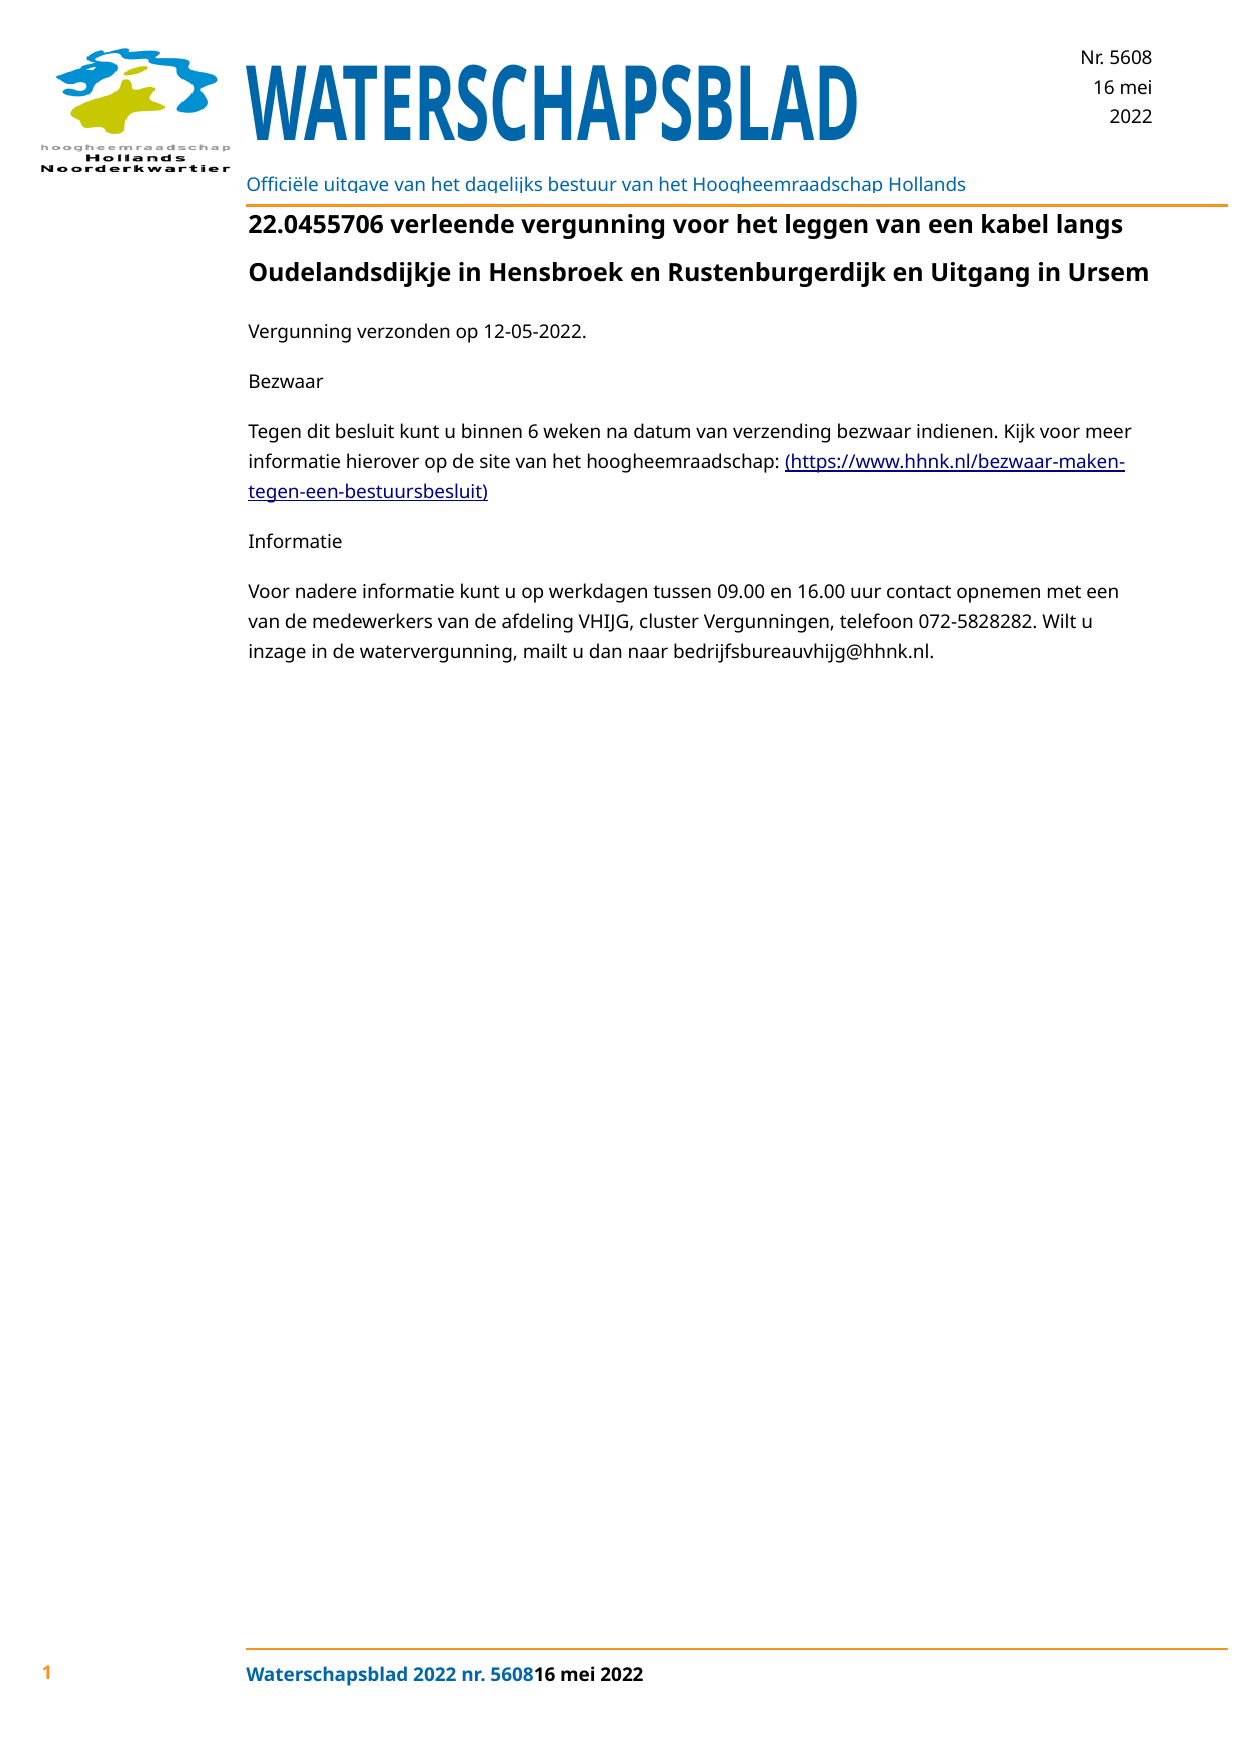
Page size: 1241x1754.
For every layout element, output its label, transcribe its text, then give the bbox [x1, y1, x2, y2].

text Vergunning verzonden op 12-05-2022. [248, 318, 1152, 344]
text Voor nadere informatie kunt u op werkdagen tussen 09.00 en 16.00 uur contact opnemen met een van de medewerkers van de afdeling VHIJG, cluster Vergunningen, telefoon 072-5828282. Wilt u inzage in de watervergunning, mailt u dan naar bedrijfsbureauvhijg@hhnk.nl. [248, 579, 1152, 664]
text Tegen dit besluit kunt u binnen 6 weken na datum van verzending bezwaar indienen. Kijk voor meer informatie hierover op de site van het hoogheemraadschap: (https://www.hhnk.nl/bezwaar-maken-tegen-een-bestuursbesluit) [248, 419, 1152, 504]
text 22.0455706 verleende vergunning voor het leggen van een kabel langs Oudelandsdijkje in Hensbroek en Rustenburgerdijk en Uitgang in Ursem [248, 207, 1152, 288]
text Bezwaar [248, 368, 1152, 394]
picture [41, 47, 231, 172]
text Informatie [248, 528, 1152, 554]
